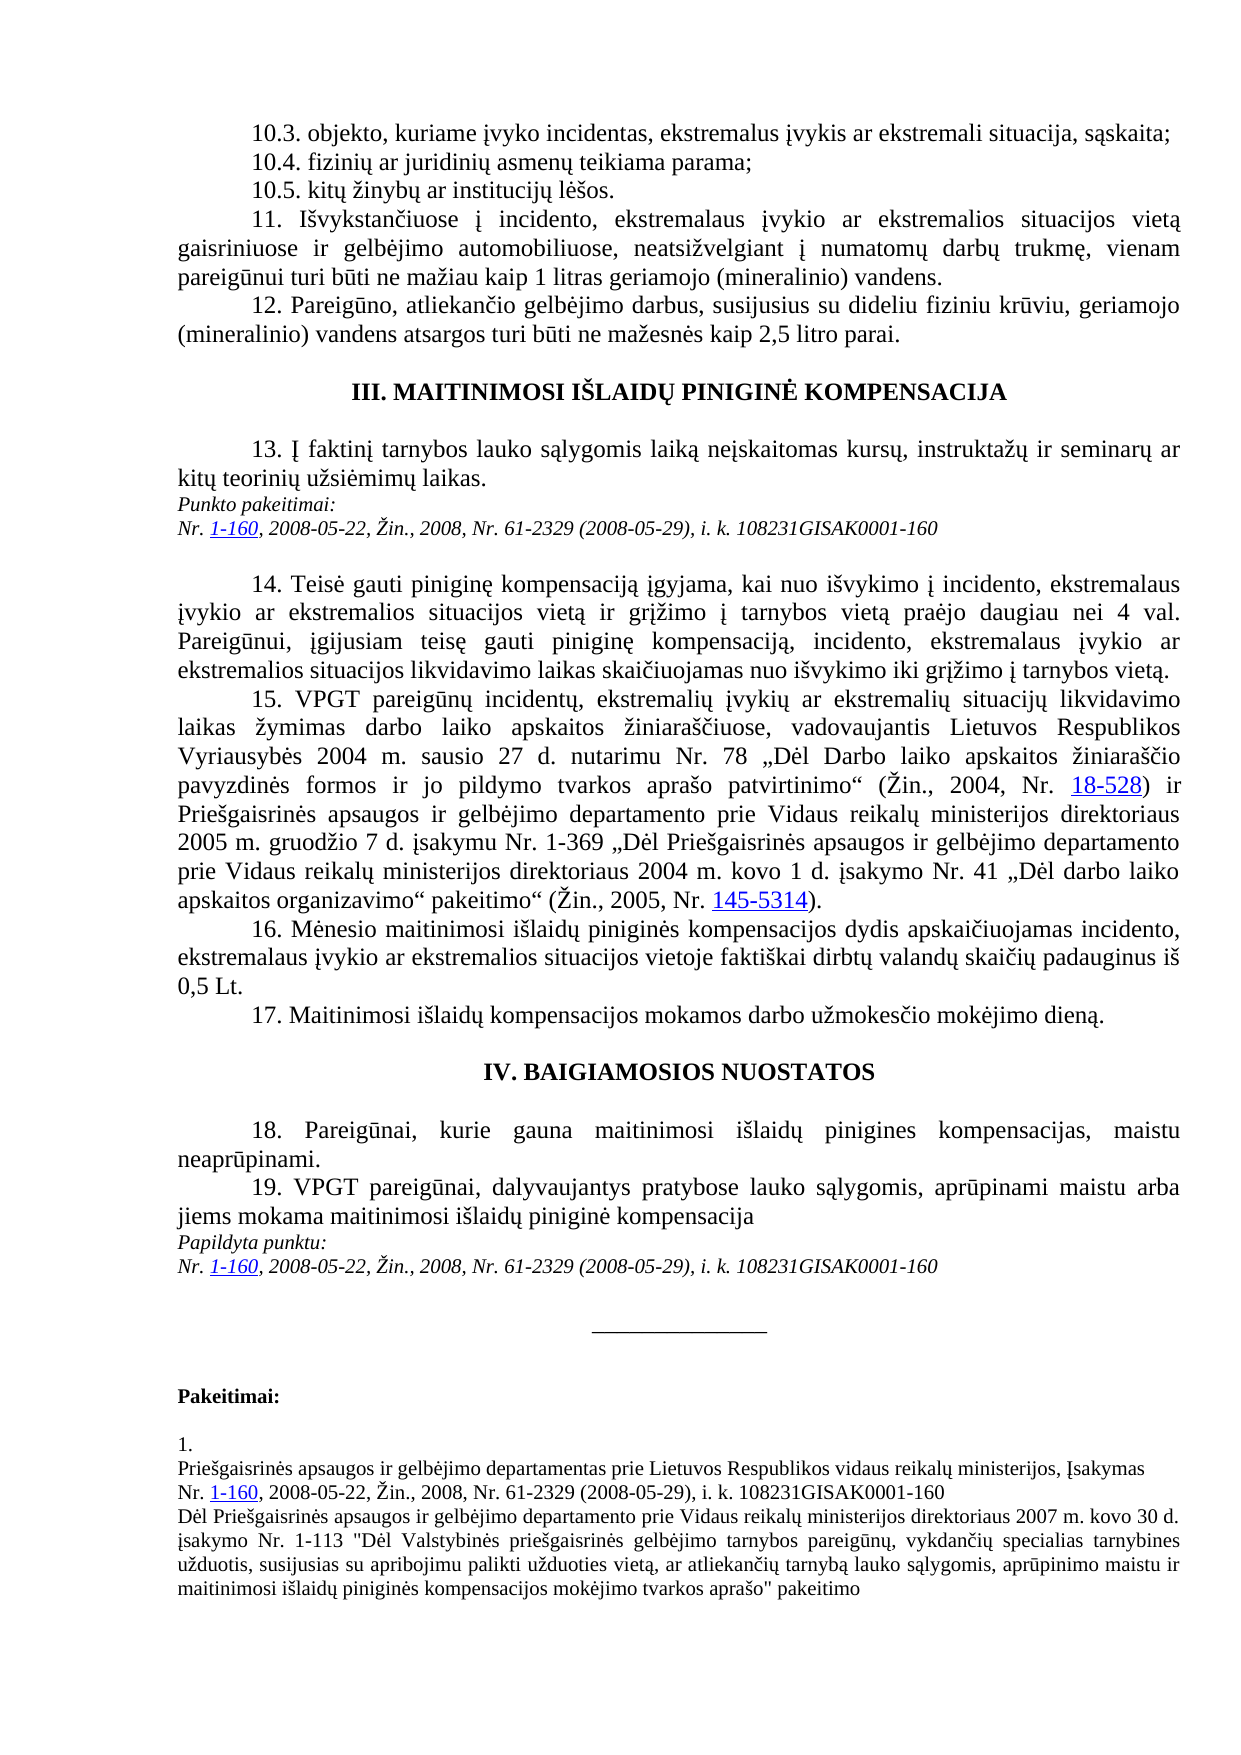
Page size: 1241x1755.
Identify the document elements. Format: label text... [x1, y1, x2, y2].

text Nr. 1-160, 2008-05-22, Žin., 2008, Nr. 61-2329 (2008-05-29), i. k. 108231GISAK0001-160 [177, 516, 1181, 540]
text 13. Į faktinį tarnybos lauko sąlygomis laiką neįskaitomas kursų, instruktažų ir seminarų ar kitų teorinių užsiėmimų laikas. [177, 434, 1181, 492]
text Nr. 1-160, 2008-05-22, Žin., 2008, Nr. 61-2329 (2008-05-29), i. k. 108231GISAK0001-160 [177, 1254, 1181, 1278]
text Nr. 1-160, 2008-05-22, Žin., 2008, Nr. 61-2329 (2008-05-29), i. k. 108231GISAK0001-160 [177, 1480, 1181, 1504]
text 10.3. objekto, kuriame įvyko incidentas, ekstremalus įvykis ar ekstremali situacija, sąskaita; [177, 118, 1181, 147]
text Dėl Priešgaisrinės apsaugos ir gelbėjimo departamento prie Vidaus reikalų ministerijos direktoriaus 2007 m. kovo 30 d. įsakymo Nr. 1-113 "Dėl Valstybinės priešgaisrinės gelbėjimo tarnybos pareigūnų, vykdančių specialias tarnybines užduotis, susijusias su apribojimu palikti užduoties vietą, ar atliekančių tarnybą lauko sąlygomis, aprūpinimo maistu ir maitinimosi išlaidų piniginės kompensacijos mokėjimo tvarkos aprašo" pakeitimo [177, 1504, 1181, 1600]
text 16. Mėnesio maitinimosi išlaidų piniginės kompensacijos dydis apskaičiuojamas incidento, ekstremalaus įvykio ar ekstremalios situacijos vietoje faktiškai dirbtų valandų skaičių padauginus iš 0,5 Lt. [177, 914, 1181, 1000]
text Punkto pakeitimai: [177, 492, 1181, 516]
text Priešgaisrinės apsaugos ir gelbėjimo departamentas prie Lietuvos Respublikos vidaus reikalų ministerijos, Įsakymas [177, 1456, 1181, 1480]
text 17. Maitinimosi išlaidų kompensacijos mokamos darbo užmokesčio mokėjimo dieną. [177, 1000, 1181, 1029]
text IV. BAIGIAMOSIOS NUOSTATOS [177, 1057, 1181, 1086]
text 14. Teisė gauti piniginę kompensaciją įgyjama, kai nuo išvykimo į incidento, ekstremalaus įvykio ar ekstremalios situacijos vietą ir grįžimo į tarnybos vietą praėjo daugiau nei 4 val. Pareigūnui, įgijusiam teisę gauti piniginę kompensaciją, incidento, ekstremalaus įvykio ar ekstremalios situacijos likvidavimo laikas skaičiuojamas nuo išvykimo iki grįžimo į tarnybos vietą. [177, 569, 1181, 684]
text 18. Pareigūnai, kurie gauna maitinimosi išlaidų pinigines kompensacijas, maistu neaprūpinami. [177, 1115, 1181, 1172]
text 11. Išvykstančiuose į incidento, ekstremalaus įvykio ar ekstremalios situacijos vietą gaisriniuose ir gelbėjimo automobiliuose, neatsižvelgiant į numatomų darbų trukmę, vienam pareigūnui turi būti ne mažiau kaip 1 litras geriamojo (mineralinio) vandens. [177, 204, 1181, 291]
text 15. VPGT pareigūnų incidentų, ekstremalių įvykių ar ekstremalių situacijų likvidavimo laikas žymimas darbo laiko apskaitos žiniaraščiuose, vadovaujantis Lietuvos Respublikos Vyriausybės 2004 m. sausio 27 d. nutarimu Nr. 78 „Dėl Darbo laiko apskaitos žiniaraščio pavyzdinės formos ir jo pildymo tvarkos aprašo patvirtinimo“ (Žin., 2004, Nr. 18-528) ir Priešgaisrinės apsaugos ir gelbėjimo departamento prie Vidaus reikalų ministerijos direktoriaus 2005 m. gruodžio 7 d. įsakymu Nr. 1-369 „Dėl Priešgaisrinės apsaugos ir gelbėjimo departamento prie Vidaus reikalų ministerijos direktoriaus 2004 m. kovo 1 d. įsakymo Nr. 41 „Dėl darbo laiko apskaitos organizavimo“ pakeitimo“ (Žin., 2005, Nr. 145-5314). [177, 684, 1181, 914]
text 10.4. fizinių ar juridinių asmenų teikiama parama; [177, 147, 1181, 176]
text ______________ [177, 1307, 1181, 1336]
text Papildyta punktu: [177, 1230, 1181, 1254]
text 19. VPGT pareigūnai, dalyvaujantys pratybose lauko sąlygomis, aprūpinami maistu arba jiems mokama maitinimosi išlaidų piniginė kompensacija [177, 1172, 1181, 1230]
text 12. Pareigūno, atliekančio gelbėjimo darbus, susijusius su dideliu fiziniu krūviu, geriamojo (mineralinio) vandens atsargos turi būti ne mažesnės kaip 2,5 litro parai. [177, 291, 1181, 348]
text 1. [177, 1432, 1181, 1456]
text 10.5. kitų žinybų ar institucijų lėšos. [177, 176, 1181, 204]
text Pakeitimai: [177, 1384, 1181, 1408]
text III. MAITINIMOSI IŠLAIDŲ PINIGINĖ KOMPENSACIJA [177, 377, 1181, 406]
